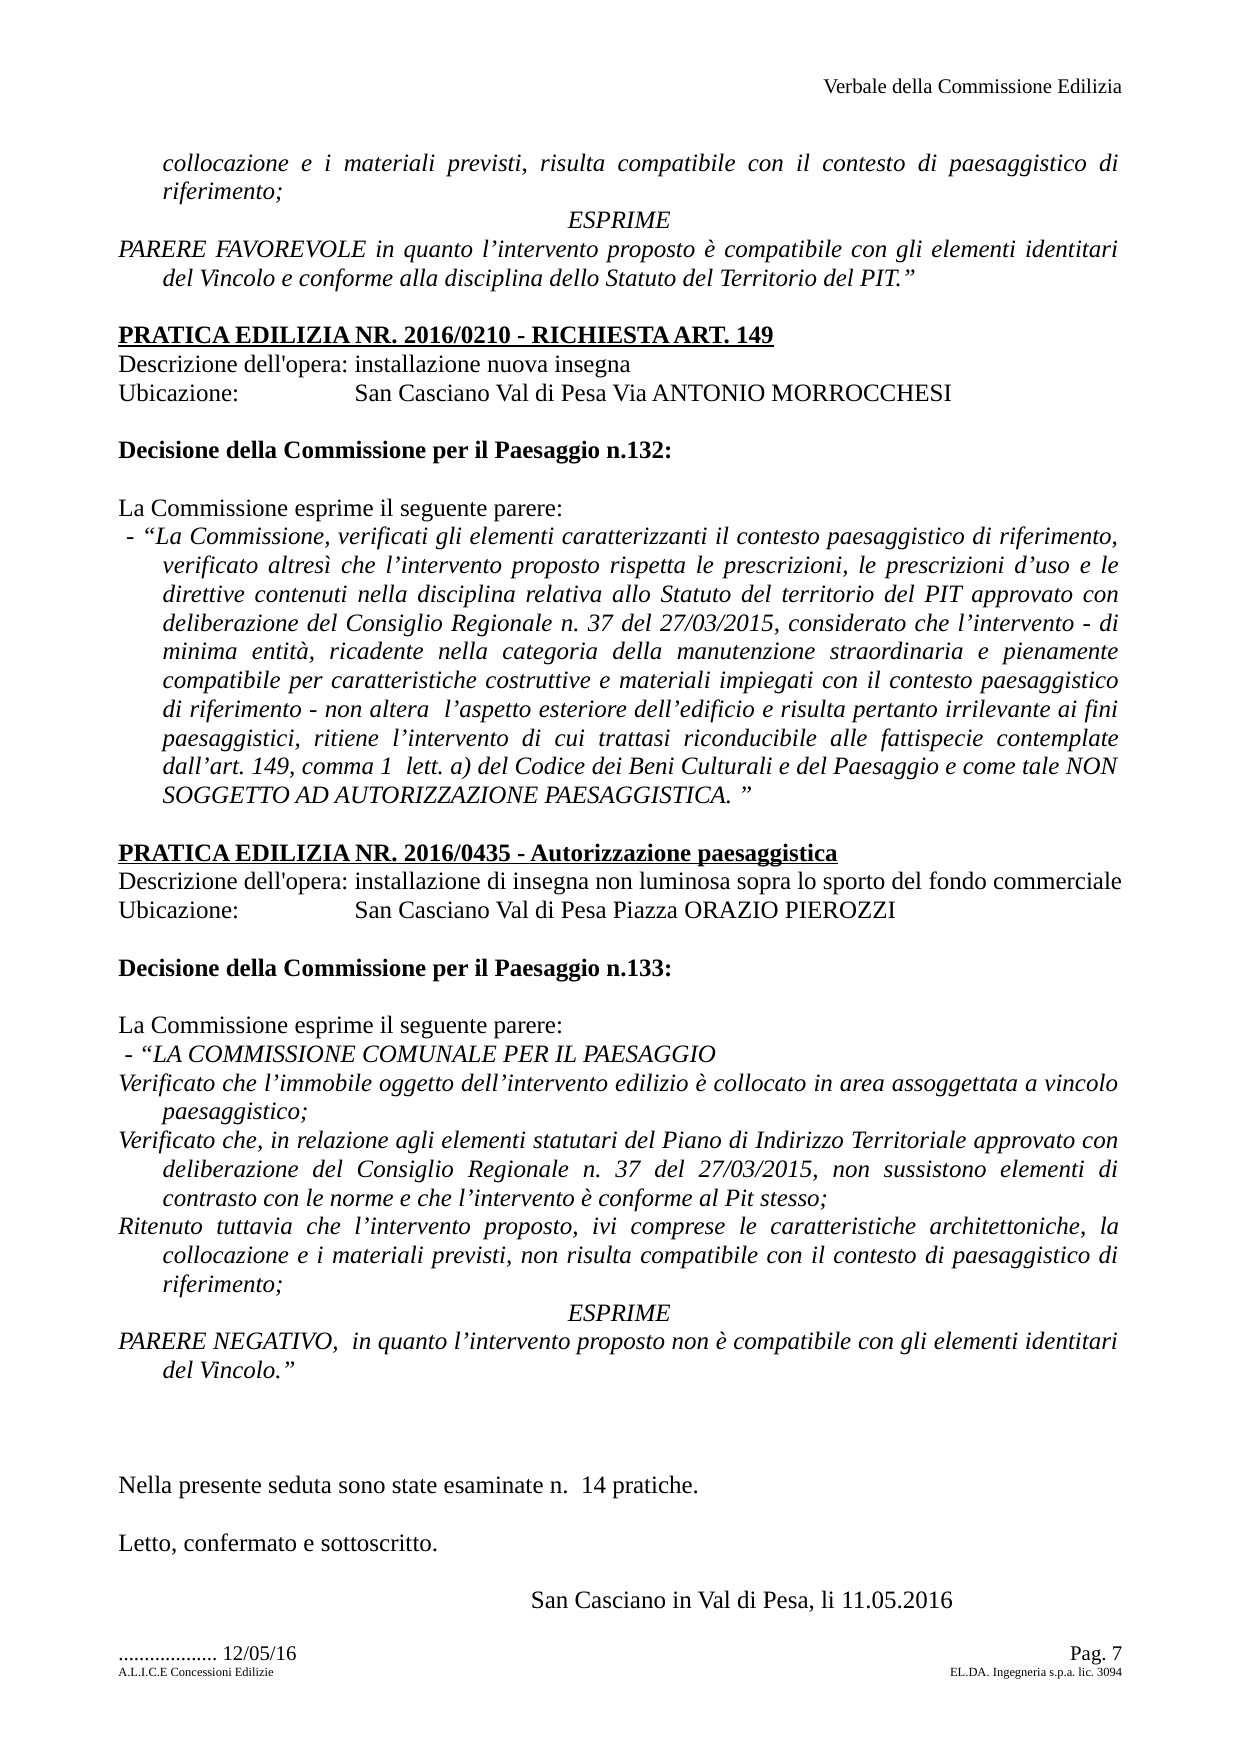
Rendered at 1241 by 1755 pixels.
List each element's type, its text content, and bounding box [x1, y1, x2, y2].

text Decisione della Commissione per il Paesaggio n.132: [118, 435, 1122, 464]
text ESPRIME [118, 205, 1122, 234]
text Descrizione dell'opera: installazione nuova insegna [118, 349, 1122, 378]
text Ubicazione: San Casciano Val di Pesa Via ANTONIO MORROCCHESI [118, 378, 1122, 406]
text La Commissione esprime il seguente parere: [118, 493, 1122, 521]
text Nella presente seduta sono state esaminate n. 14 pratiche. [118, 1470, 1122, 1499]
text PARERE FAVOREVOLE in quanto l’intervento proposto è compatibile con gli elementi identitari del Vincolo e conforme alla disciplina dello Statuto del Territorio del PIT.” [118, 234, 1122, 291]
text collocazione e i materiali previsti, risulta compatibile con il contesto di paesaggistico di riferimento; [118, 148, 1122, 205]
text Letto, confermato e sottoscritto. [118, 1528, 1122, 1556]
text San Casciano in Val di Pesa, li 11.05.2016 [118, 1585, 1122, 1614]
text Descrizione dell'opera: installazione di insegna non luminosa sopra lo sporto del fondo commerciale [118, 866, 1122, 895]
text Ritenuto tuttavia che l’intervento proposto, ivi comprese le caratteristiche architettoniche, la collocazione e i materiali previsti, non risulta compatibile con il contesto di paesaggistico di riferimento; [118, 1211, 1122, 1298]
text ESPRIME [118, 1298, 1122, 1326]
text Verificato che l’immobile oggetto dell’intervento edilizio è collocato in area assoggettata a vincolo paesaggistico; [118, 1068, 1122, 1125]
text - “La Commissione, verificati gli elementi caratterizzanti il contesto paesaggistico di riferimento, verificato altresì che l’intervento proposto rispetta le prescrizioni, le prescrizioni d’uso e le direttive contenuti nella disciplina relativa allo Statuto del territorio del PIT approvato con deliberazione del Consiglio Regionale n. 37 del 27/03/2015, considerato che l’intervento - di minima entità, ricadente nella categoria della manutenzione straordinaria e pienamente compatibile per caratteristiche costruttive e materiali impiegati con il contesto paesaggistico di riferimento - non altera l’aspetto esteriore dell’edificio e risulta pertanto irrilevante ai fini paesaggistici, ritiene l’intervento di cui trattasi riconducibile alle fattispecie contemplate dall’art. 149, comma 1 lett. a) del Codice dei Beni Culturali e del Paesaggio e come tale NON SOGGETTO AD AUTORIZZAZIONE PAESAGGISTICA. ” [118, 521, 1122, 809]
text Decisione della Commissione per il Paesaggio n.133: [118, 953, 1122, 981]
text PRATICA EDILIZIA NR. 2016/0210 - RICHIESTA ART. 149 [118, 320, 1122, 349]
text Verificato che, in relazione agli elementi statutari del Piano di Indirizzo Territoriale approvato con deliberazione del Consiglio Regionale n. 37 del 27/03/2015, non sussistono elementi di contrasto con le norme e che l’intervento è conforme al Pit stesso; [118, 1125, 1122, 1211]
text Ubicazione: San Casciano Val di Pesa Piazza ORAZIO PIEROZZI [118, 895, 1122, 924]
text La Commissione esprime il seguente parere: [118, 1010, 1122, 1039]
text - “LA COMMISSIONE COMUNALE PER IL PAESAGGIO [118, 1039, 1122, 1068]
text PRATICA EDILIZIA NR. 2016/0435 - Autorizzazione paesaggistica [118, 838, 1122, 866]
text PARERE NEGATIVO, in quanto l’intervento proposto non è compatibile con gli elementi identitari del Vincolo.” [118, 1326, 1122, 1384]
